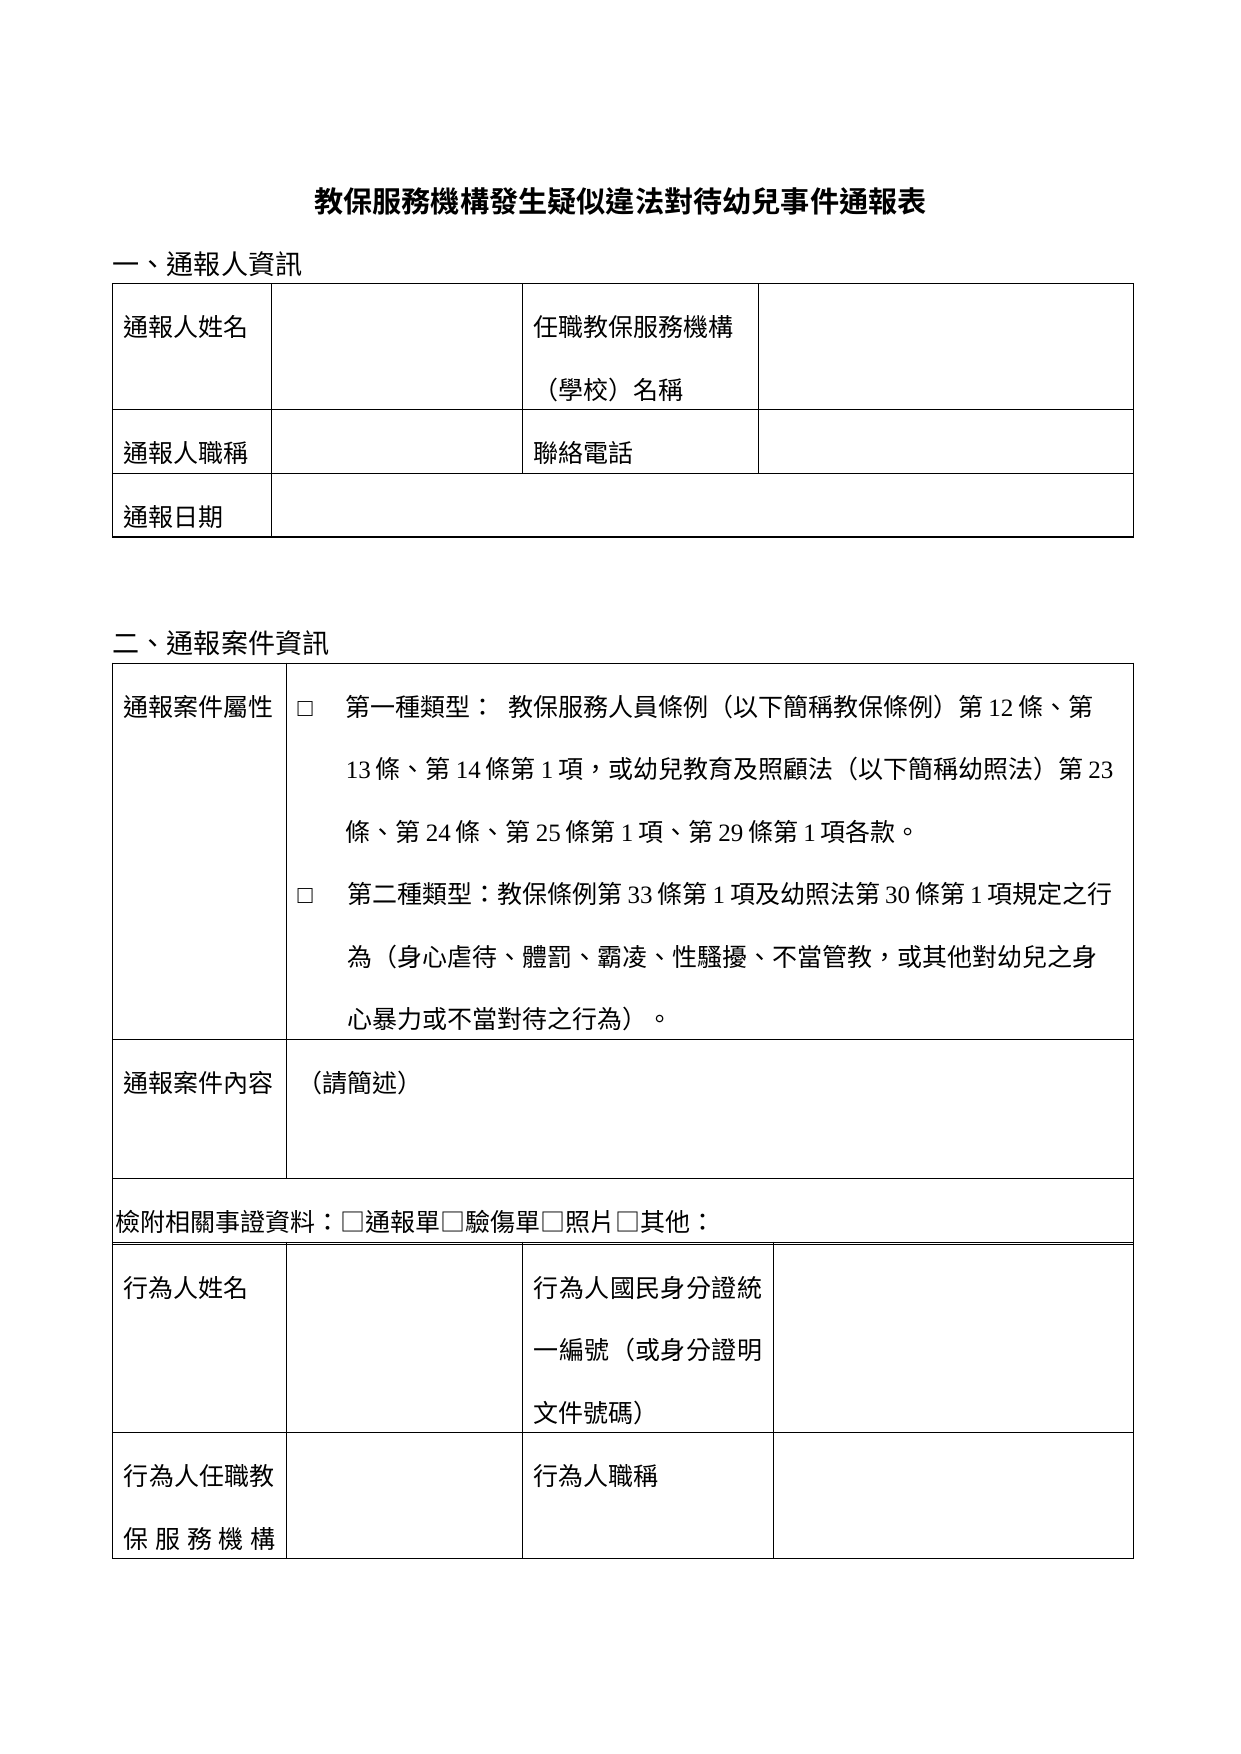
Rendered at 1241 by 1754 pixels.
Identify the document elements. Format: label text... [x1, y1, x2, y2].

text 一、通報人資訊 [112, 221, 1128, 283]
text 教保服務機構發生疑似違法對待幼兒事件通報表 [112, 158, 1128, 221]
table_cell 通報案件內容 [113, 1040, 286, 1178]
table_header [272, 284, 522, 409]
table_cell 通報人職稱 [113, 410, 271, 473]
table_cell [774, 1245, 1133, 1432]
table_cell 通報日期 [113, 474, 271, 536]
text 二、通報案件資訊 [112, 600, 1128, 662]
table_cell [774, 1433, 1133, 1558]
table_cell 行為人職稱 [523, 1433, 773, 1558]
table_cell 聯絡電話 [523, 410, 758, 473]
table_header 通報人姓名 [113, 284, 271, 409]
table_header 任職教保服務機構（學校）名稱 [523, 284, 758, 409]
table_cell 檢附相關事證資料：□通報單□驗傷單□照片□其他： [113, 1179, 1133, 1242]
table_cell （請簡述） [287, 1040, 1133, 1178]
table_cell 行為人國民身分證統一編號（或身分證明文件號碼） [523, 1245, 773, 1432]
table_header [759, 284, 1133, 409]
table_cell [287, 1433, 522, 1558]
table_cell [759, 410, 1133, 473]
table_cell 行為人姓名 [113, 1245, 286, 1432]
table_cell [287, 1245, 522, 1432]
table_cell [272, 474, 1133, 536]
table_header 通報案件屬性 [113, 664, 286, 1038]
table_cell [272, 410, 522, 473]
table_header □ 第一種類型： 教保服務人員條例（以下簡稱教保條例）第12條、第13條、第14條第1項，或幼兒教育及照顧法（以下簡稱幼照法）第23條、第24條、第25條第1項、第29條第1項各款。 □ 第二種類型：教保條例第33條第1項及幼照法第30條第1項規定之行為（身心虐待、體罰、霸凌、性騷擾、不當管教，或其他對幼兒之身心暴力或不當對待之行為）。 [287, 664, 1133, 1038]
table_cell 行為人任職教保服務機構 [113, 1433, 286, 1558]
